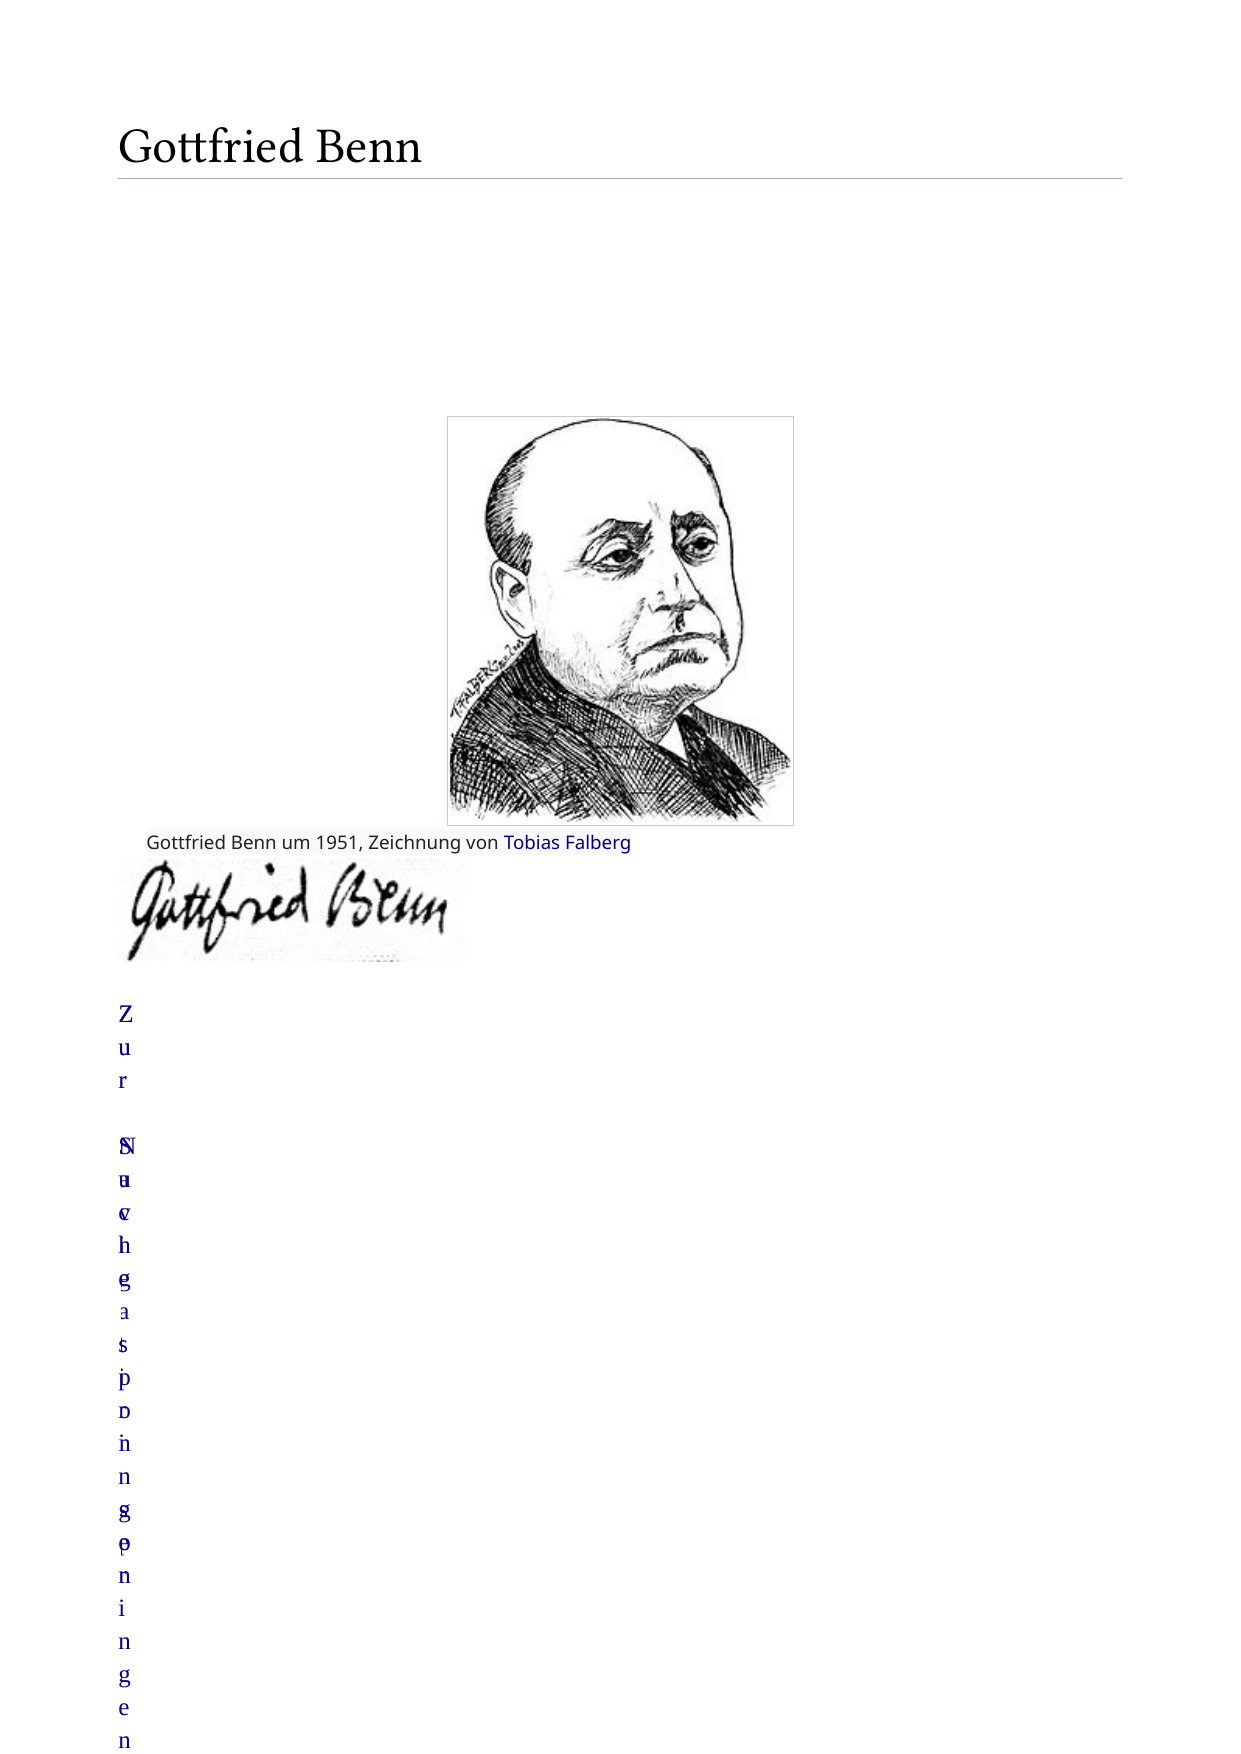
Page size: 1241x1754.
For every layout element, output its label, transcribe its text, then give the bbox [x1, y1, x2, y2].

picture [449, 418, 791, 822]
picture [118, 858, 465, 962]
subtitle Gottfried Benn [118, 118, 1122, 178]
text Gottfried Benn um 1951, Zeichnung von Tobias Falberg [123, 829, 1122, 855]
